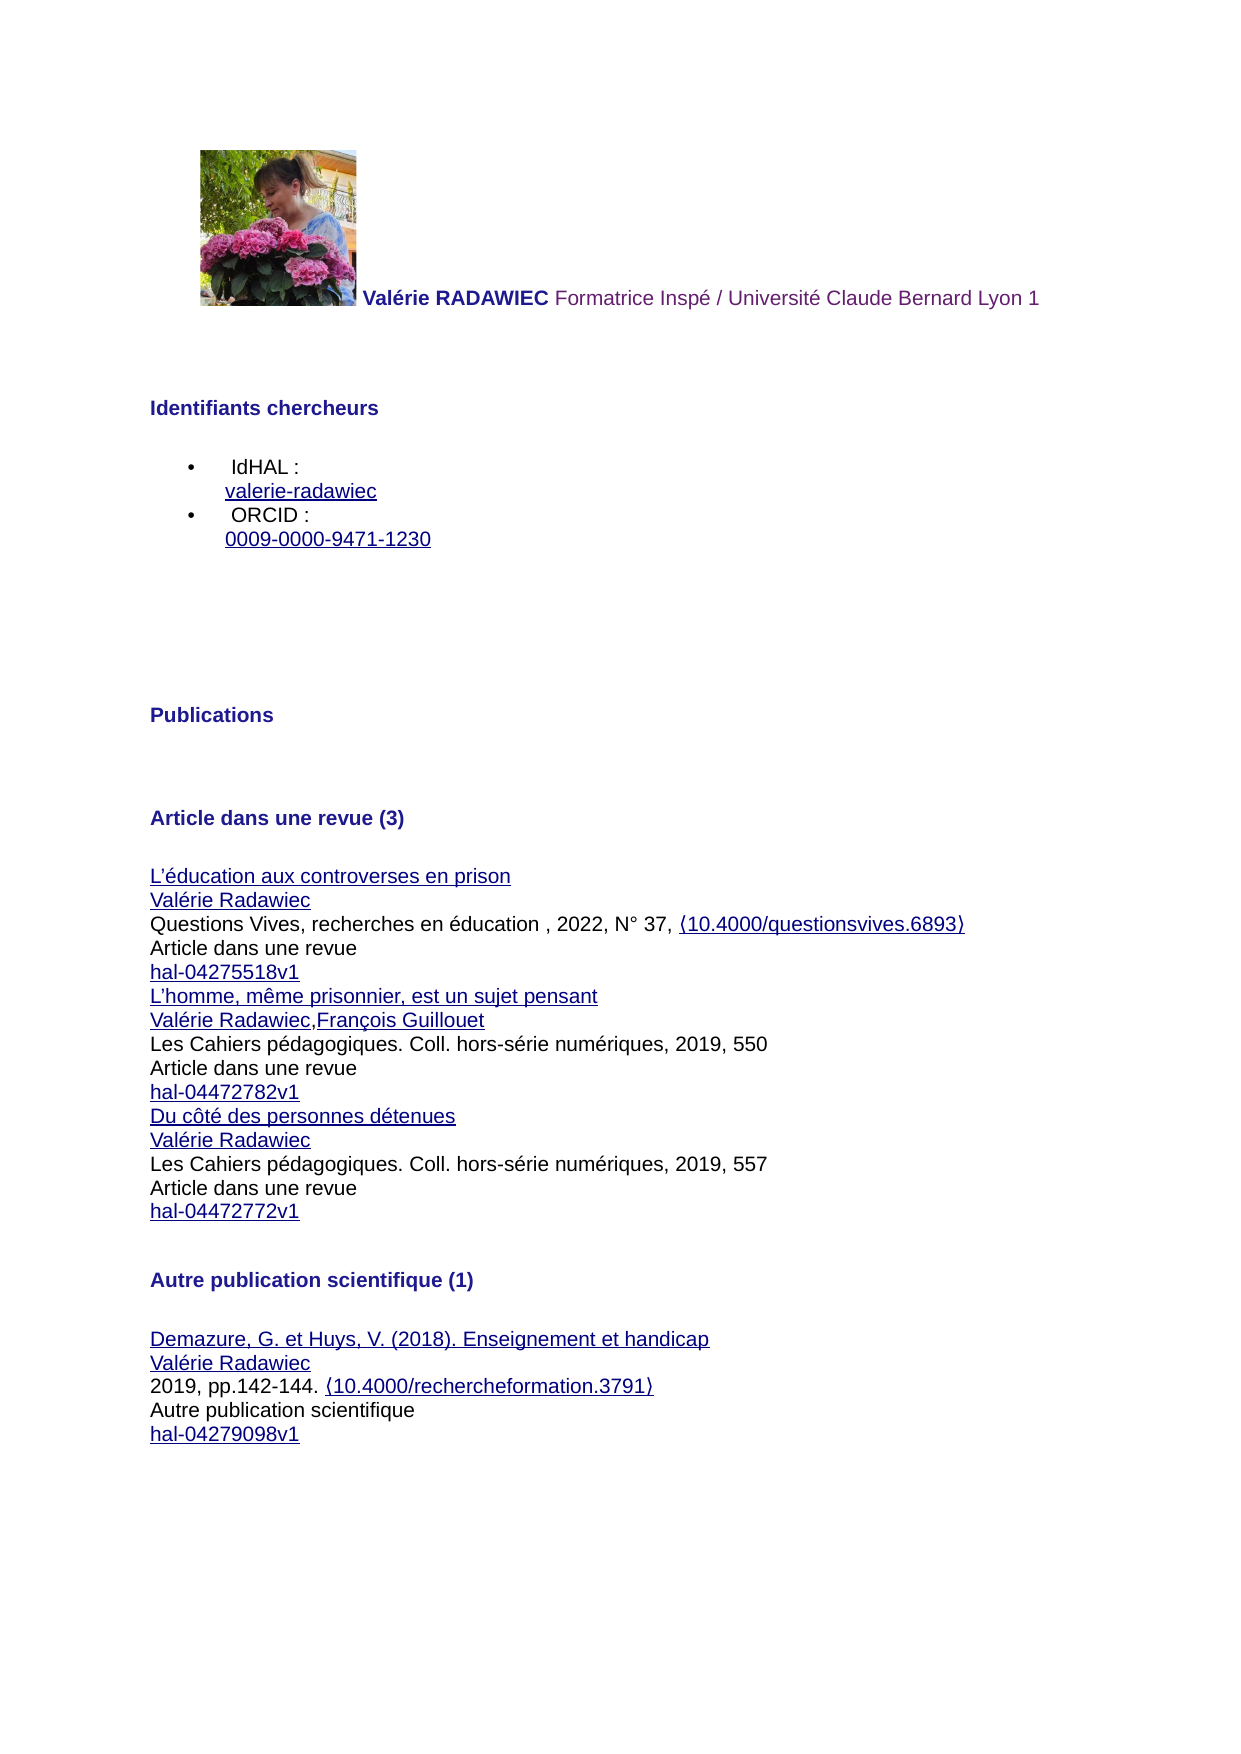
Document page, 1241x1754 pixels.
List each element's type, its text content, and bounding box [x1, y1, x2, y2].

list 0009-0000-9471-1230 [187, 526, 1090, 550]
subtitle Autre publication scientifique (1) [150, 1268, 1090, 1292]
table_cell Du côté des personnes détenues Valérie Radawiec Les Cahiers pédagogiques. Coll. hors-série numériques, 2019, 557 Article dans une revue hal-04472772v1 [150, 1104, 1090, 1223]
list ORCID : [187, 502, 1090, 526]
subtitle Publications [150, 702, 1090, 726]
subtitle Identifiants chercheurs [150, 396, 1090, 420]
subtitle Valérie RADAWIEC Formatrice Inspé / Université Claude Bernard Lyon 1 [150, 150, 1090, 310]
list valerie-radawiec [187, 478, 1090, 502]
subtitle Article dans une revue (3) [150, 806, 1090, 829]
table_header Demazure, G. et Huys, V. (2018). Enseignement et handicap Valérie Radawiec 2019, pp.142-144. ⟨10.4000/rechercheformation.3791⟩ Autre publication scientifique hal-04279098v1 [150, 1326, 1090, 1446]
picture [200, 150, 357, 306]
table_header L’éducation aux controverses en prison Valérie Radawiec Questions Vives, recherches en éducation , 2022, N° 37, ⟨10.4000/questionsvives.6893⟩ Article dans une revue hal-04275518v1 [150, 864, 1090, 984]
table_cell L’homme, même prisonnier, est un sujet pensant Valérie Radawiec,François Guillouet Les Cahiers pédagogiques. Coll. hors-série numériques, 2019, 550 Article dans une revue hal-04472782v1 [150, 984, 1090, 1103]
list IdHAL : [187, 454, 1090, 478]
